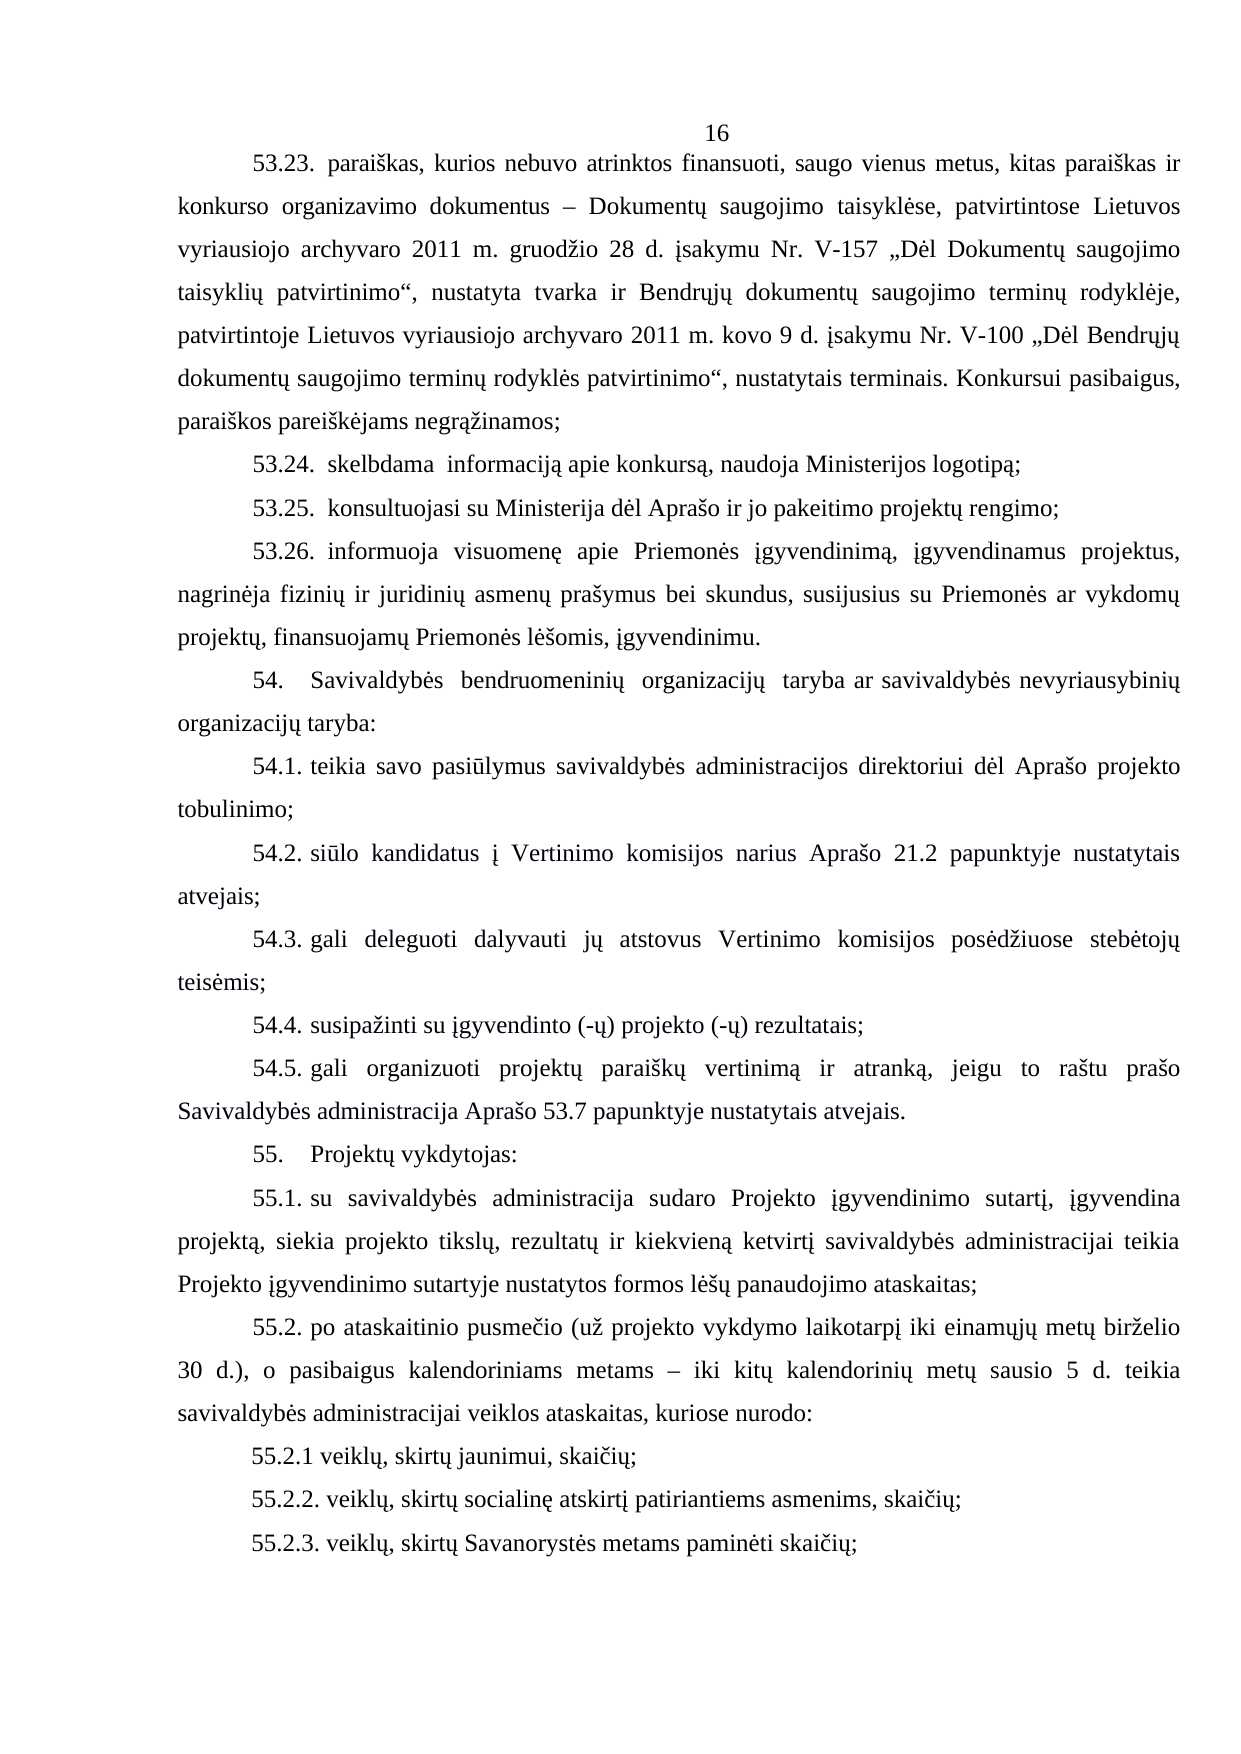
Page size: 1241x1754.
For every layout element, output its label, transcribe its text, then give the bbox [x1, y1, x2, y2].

text 55.2.2. veiklų, skirtų socialinę atskirtį patiriantiems asmenims, skaičių; [177, 1484, 1181, 1513]
text 54.1. teikia savo pasiūlymus savivaldybės administracijos direktoriui dėl Aprašo projekto tobulinimo; [177, 751, 1181, 823]
text 54.4. susipažinti su įgyvendinto (-ų) projekto (-ų) rezultatais; [177, 1010, 1181, 1039]
text 53.23. paraiškas, kurios nebuvo atrinktos finansuoti, saugo vienus metus, kitas paraiškas ir konkurso organizavimo dokumentus – Dokumentų saugojimo taisyklėse, patvirtintose Lietuvos vyriausiojo archyvaro 2011 m. gruodžio 28 d. įsakymu Nr. V-157 „Dėl Dokumentų saugojimo taisyklių patvirtinimo“, nustatyta tvarka ir Bendrųjų dokumentų saugojimo terminų rodyklėje, patvirtintoje Lietuvos vyriausiojo archyvaro 2011 m. kovo 9 d. įsakymu Nr. V-100 „Dėl Bendrųjų dokumentų saugojimo terminų rodyklės patvirtinimo“, nustatytais terminais. Konkursui pasibaigus, paraiškos pareiškėjams negrąžinamos; [177, 148, 1181, 435]
text 55.2. po ataskaitinio pusmečio (už projekto vykdymo laikotarpį iki einamųjų metų birželio 30 d.), o pasibaigus kalendoriniams metams – iki kitų kalendorinių metų sausio 5 d. teikia savivaldybės administracijai veiklos ataskaitas, kuriose nurodo: [177, 1312, 1181, 1427]
text 54. Savivaldybės bendruomeninių organizacijų taryba ar savivaldybės nevyriausybinių organizacijų taryba: [177, 665, 1181, 737]
text 55. Projektų vykdytojas: [177, 1139, 1181, 1168]
text 55.1. su savivaldybės administracija sudaro Projekto įgyvendinimo sutartį, įgyvendina projektą, siekia projekto tikslų, rezultatų ir kiekvieną ketvirtį savivaldybės administracijai teikia Projekto įgyvendinimo sutartyje nustatytos formos lėšų panaudojimo ataskaitas; [177, 1183, 1181, 1298]
text 53.26. informuoja visuomenę apie Priemonės įgyvendinimą, įgyvendinamus projektus, nagrinėja fizinių ir juridinių asmenų prašymus bei skundus, susijusius su Priemonės ar vykdomų projektų, finansuojamų Priemonės lėšomis, įgyvendinimu. [177, 536, 1181, 651]
text 53.24. skelbdama informaciją apie konkursą, naudoja Ministerijos logotipą; [177, 449, 1181, 478]
text 54.5. gali organizuoti projektų paraiškų vertinimą ir atranką, jeigu to raštu prašo Savivaldybės administracija Aprašo 53.7 papunktyje nustatytais atvejais. [177, 1053, 1181, 1125]
text 54.2. siūlo kandidatus į Vertinimo komisijos narius Aprašo 21.2 papunktyje nustatytais atvejais; [177, 838, 1181, 909]
text 54.3. gali deleguoti dalyvauti jų atstovus Vertinimo komisijos posėdžiuose stebėtojų teisėmis; [177, 924, 1181, 996]
text 53.25. konsultuojasi su Ministerija dėl Aprašo ir jo pakeitimo projektų rengimo; [177, 493, 1181, 521]
text 55.2.3. veiklų, skirtų Savanorystės metams paminėti skaičių; [177, 1528, 1181, 1556]
text 55.2.1 veiklų, skirtų jaunimui, skaičių; [177, 1441, 1181, 1470]
